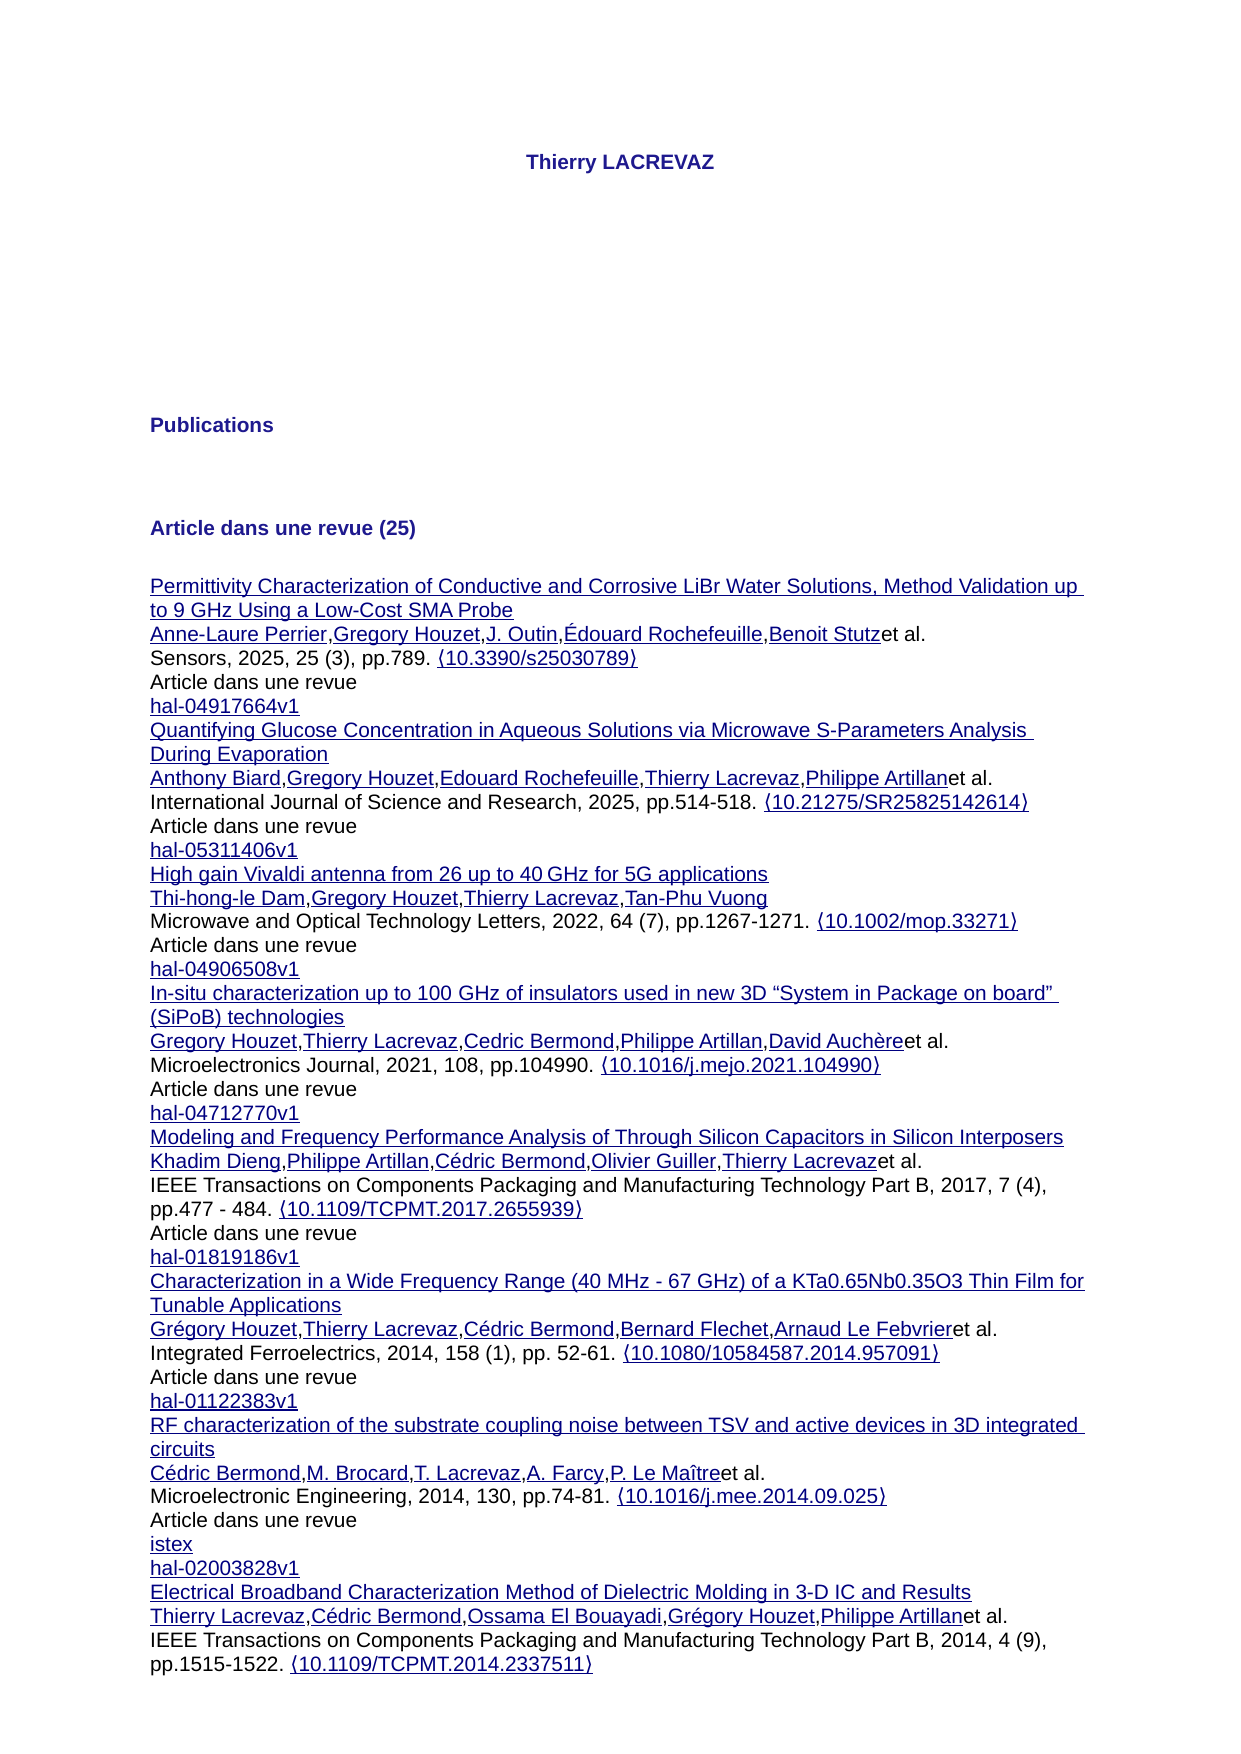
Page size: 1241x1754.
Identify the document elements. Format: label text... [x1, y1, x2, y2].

subtitle Thierry LACREVAZ [150, 150, 1090, 174]
table_cell Characterization in a Wide Frequency Range (40 MHz - 67 GHz) of a KTa0.65Nb0.35O3 Thin Film for Tunable Applications Grégory Houzet,Thierry Lacrevaz,Cédric Bermond,Bernard Flechet,Arnaud Le Febvrieret al. Integrated Ferroelectrics, 2014, 158 (1), pp. 52-61. ⟨10.1080/10584587.2014.957091⟩ Article dans une revue hal-01122383v1 [150, 1269, 1090, 1412]
subtitle Publications [150, 412, 1090, 436]
table_cell High gain Vivaldi antenna from 26 up to 40 GHz for 5G applications Thi‐hong‐le Dam,Gregory Houzet,Thierry Lacrevaz,Tan-Phu Vuong Microwave and Optical Technology Letters, 2022, 64 (7), pp.1267-1271. ⟨10.1002/mop.33271⟩ Article dans une revue hal-04906508v1 [150, 861, 1090, 981]
table_cell Quantifying Glucose Concentration in Aqueous Solutions via Microwave S-Parameters Analysis During Evaporation Anthony Biard,Gregory Houzet,Edouard Rochefeuille,Thierry Lacrevaz,Philippe Artillanet al. International Journal of Science and Research, 2025, pp.514-518. ⟨10.21275/SR25825142614⟩ Article dans une revue hal-05311406v1 [150, 718, 1090, 861]
table_cell Modeling and Frequency Performance Analysis of Through Silicon Capacitors in Silicon Interposers Khadim Dieng,Philippe Artillan,Cédric Bermond,Olivier Guiller,Thierry Lacrevazet al. IEEE Transactions on Components Packaging and Manufacturing Technology Part B, 2017, 7 (4), pp.477 - 484. ⟨10.1109/TCPMT.2017.2655939⟩ Article dans une revue hal-01819186v1 [150, 1125, 1090, 1269]
subtitle Article dans une revue (25) [150, 516, 1090, 539]
table_cell Electrical Broadband Characterization Method of Dielectric Molding in 3-D IC and Results Thierry Lacrevaz,Cédric Bermond,Ossama El Bouayadi,Grégory Houzet,Philippe Artillanet al. IEEE Transactions on Components Packaging and Manufacturing Technology Part B, 2014, 4 (9), pp.1515-1522. ⟨10.1109/TCPMT.2014.2337511⟩ [150, 1580, 1090, 1676]
table_cell RF characterization of the substrate coupling noise between TSV and active devices in 3D integrated circuits Cédric Bermond,M. Brocard,T. Lacrevaz,A. Farcy,P. Le Maîtreet al. Microelectronic Engineering, 2014, 130, pp.74-81. ⟨10.1016/j.mee.2014.09.025⟩ Article dans une revue istex hal-02003828v1 [150, 1413, 1090, 1580]
table_header Permittivity Characterization of Conductive and Corrosive LiBr Water Solutions, Method Validation up to 9 GHz Using a Low-Cost SMA Probe Anne-Laure Perrier,Gregory Houzet,J. Outin,Édouard Rochefeuille,Benoit Stutzet al. Sensors, 2025, 25 (3), pp.789. ⟨10.3390/s25030789⟩ Article dans une revue hal-04917664v1 [150, 574, 1090, 718]
table_cell In-situ characterization up to 100 ​GHz of insulators used in new 3D “System in Package on board” (SiPoB) technologies Gregory Houzet,Thierry Lacrevaz,Cedric Bermond,Philippe Artillan,David Auchèreet al. Microelectronics Journal, 2021, 108, pp.104990. ⟨10.1016/j.mejo.2021.104990⟩ Article dans une revue hal-04712770v1 [150, 981, 1090, 1125]
